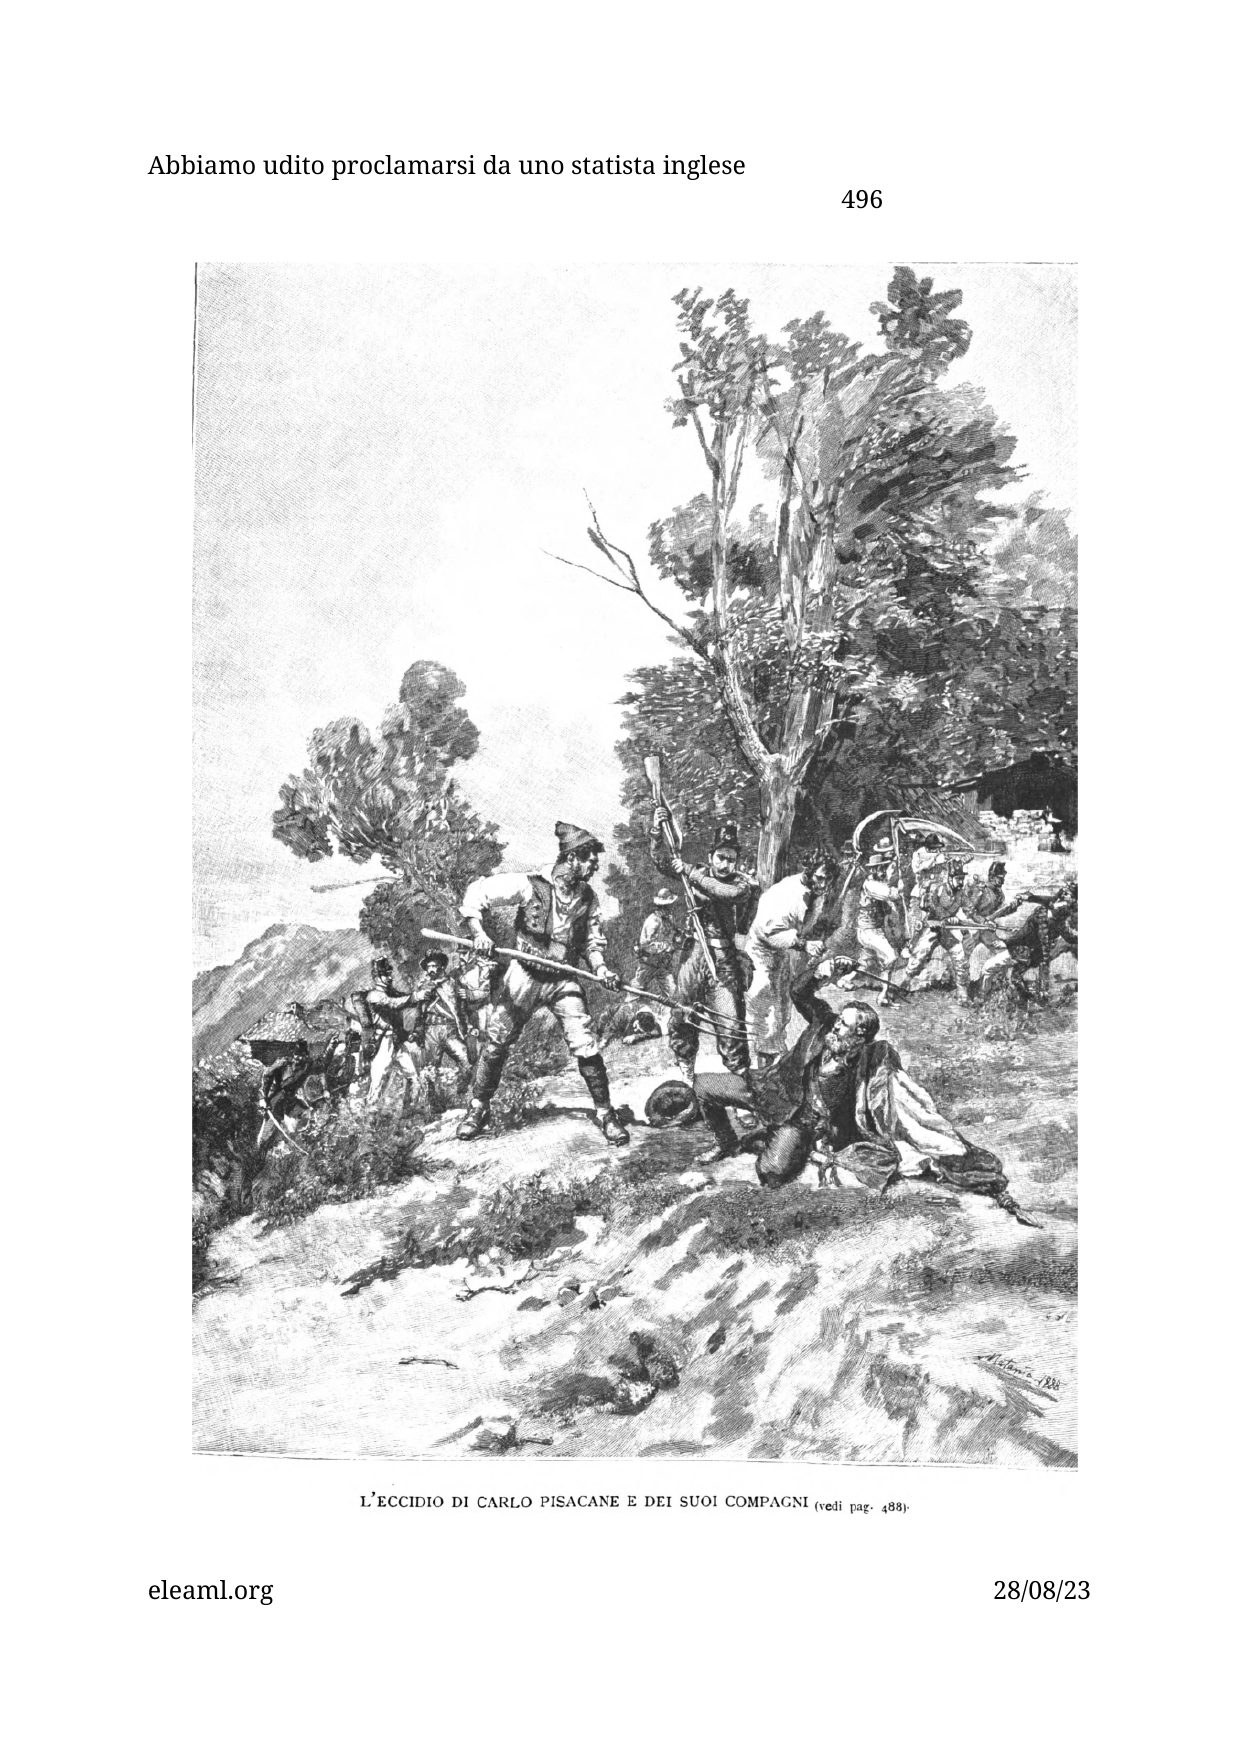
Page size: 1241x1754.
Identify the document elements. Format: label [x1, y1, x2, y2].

picture [177, 245, 1092, 1514]
